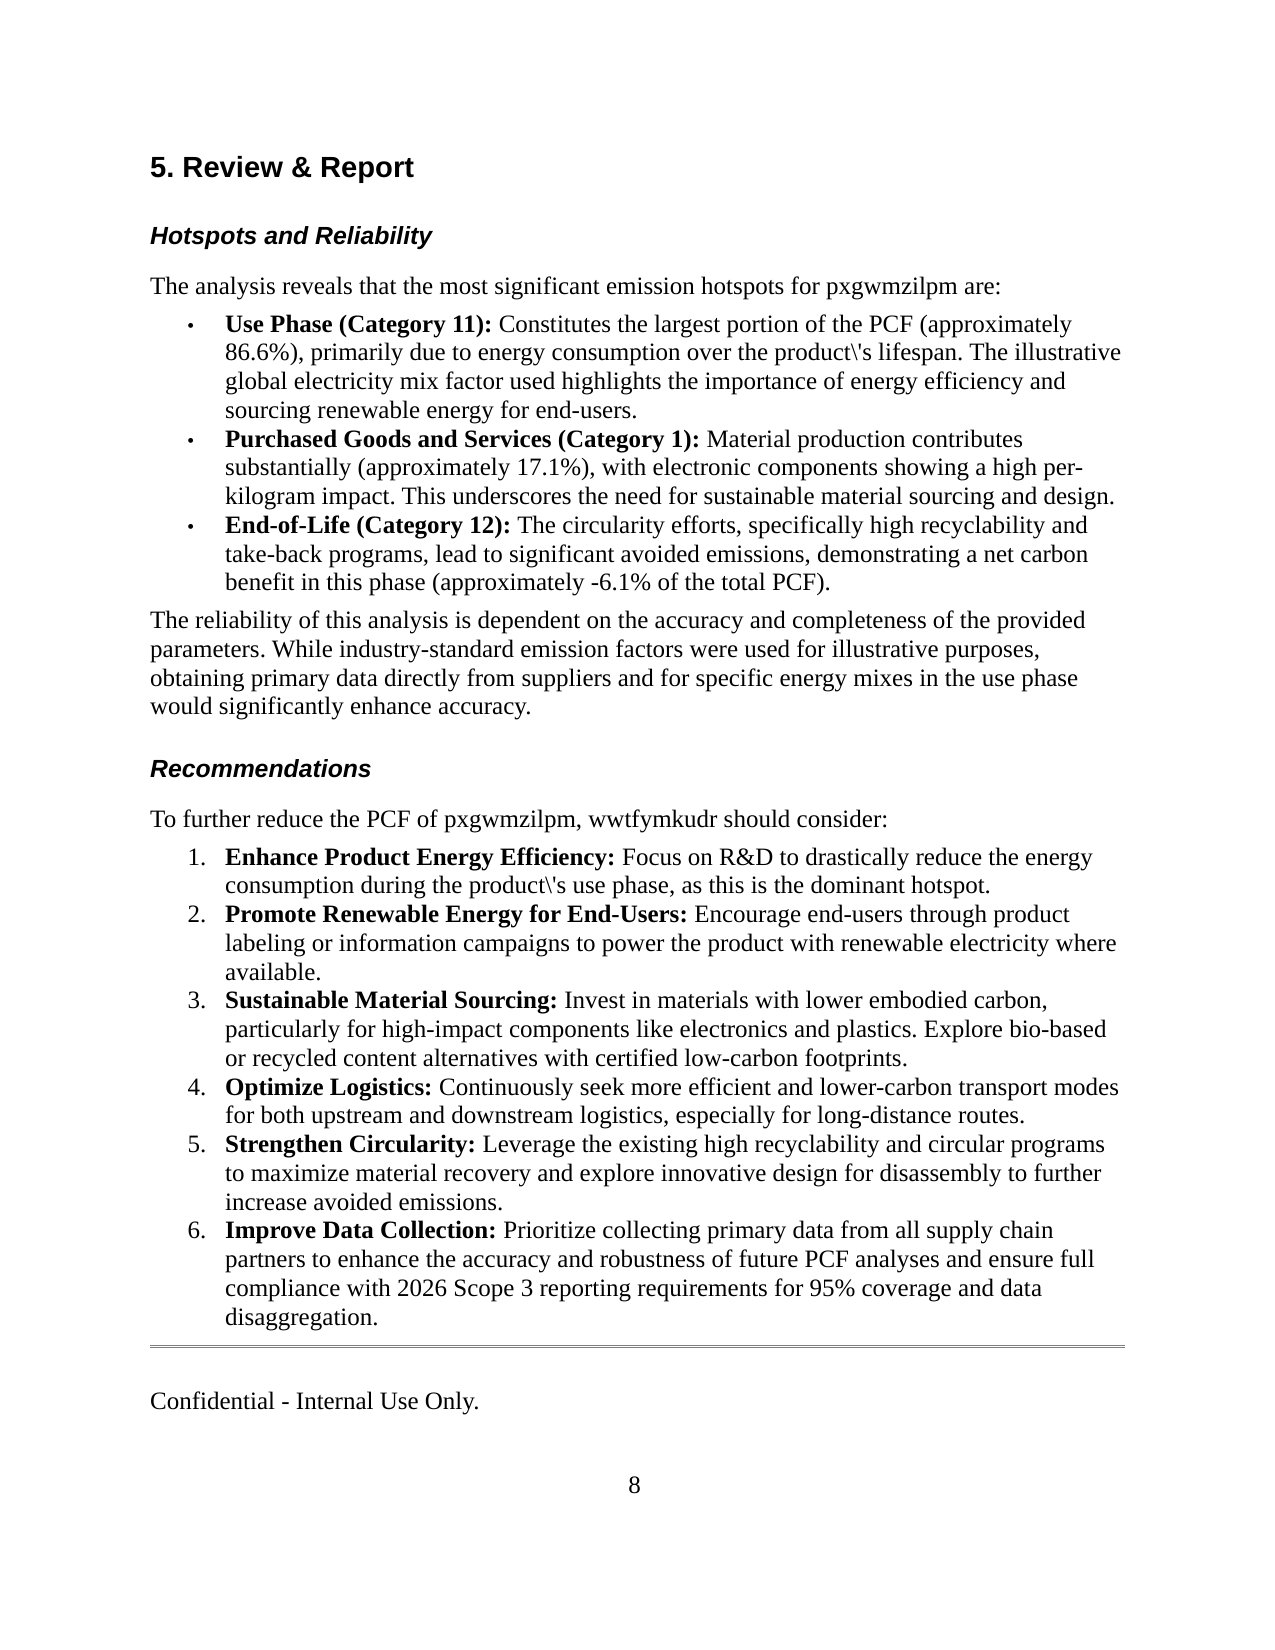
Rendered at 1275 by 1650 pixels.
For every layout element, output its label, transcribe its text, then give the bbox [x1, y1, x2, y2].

list Sustainable Material Sourcing: Invest in materials with lower embodied carbon, particularly for high-impact components like electronics and plastics. Explore bio-based or recycled content alternatives with certified low-carbon footprints. [187, 986, 1125, 1072]
subtitle 5. Review & Report [150, 150, 1125, 183]
list Use Phase (Category 11): Constitutes the largest portion of the PCF (approximately 86.6%), primarily due to energy consumption over the product\'s lifespan. The illustrative global electricity mix factor used highlights the importance of energy efficiency and sourcing renewable energy for end-users. [187, 309, 1125, 424]
list Optimize Logistics: Continuously seek more efficient and lower-carbon transport modes for both upstream and downstream logistics, especially for long-distance routes. [187, 1072, 1125, 1129]
list Purchased Goods and Services (Category 1): Material production contributes substantially (approximately 17.1%), with electronic components showing a high per-kilogram impact. This underscores the need for sustainable material sourcing and design. [187, 424, 1125, 510]
text The reliability of this analysis is dependent on the accuracy and completeness of the provided parameters. While industry-standard emission factors were used for illustrative purposes, obtaining primary data directly from suppliers and for specific energy mixes in the use phase would significantly enhance accuracy. [150, 605, 1125, 720]
list Strengthen Circularity: Leverage the existing high recyclability and circular programs to maximize material recovery and explore innovative design for disassembly to further increase avoided emissions. [187, 1129, 1125, 1216]
subtitle Recommendations [150, 754, 1125, 783]
list Promote Renewable Energy for End-Users: Encourage end-users through product labeling or information campaigns to power the product with renewable electricity where available. [187, 899, 1125, 986]
list Improve Data Collection: Prioritize collecting primary data from all supply chain partners to enhance the accuracy and robustness of future PCF analyses and ensure full compliance with 2026 Scope 3 reporting requirements for 95% coverage and data disaggregation. [187, 1216, 1125, 1331]
subtitle Hotspots and Reliability [150, 221, 1125, 249]
list End-of-Life (Category 12): The circularity efforts, specifically high recyclability and take-back programs, lead to significant avoided emissions, demonstrating a net carbon benefit in this phase (approximately -6.1% of the total PCF). [187, 510, 1125, 596]
text Confidential - Internal Use Only. [150, 1386, 1125, 1414]
list Enhance Product Energy Efficiency: Focus on R&D to drastically reduce the energy consumption during the product\'s use phase, as this is the dominant hotspot. [187, 842, 1125, 899]
text To further reduce the PCF of pxgwmzilpm, wwtfymkudr should consider: [150, 804, 1125, 833]
text The analysis reveals that the most significant emission hotspots for pxgwmzilpm are: [150, 271, 1125, 300]
